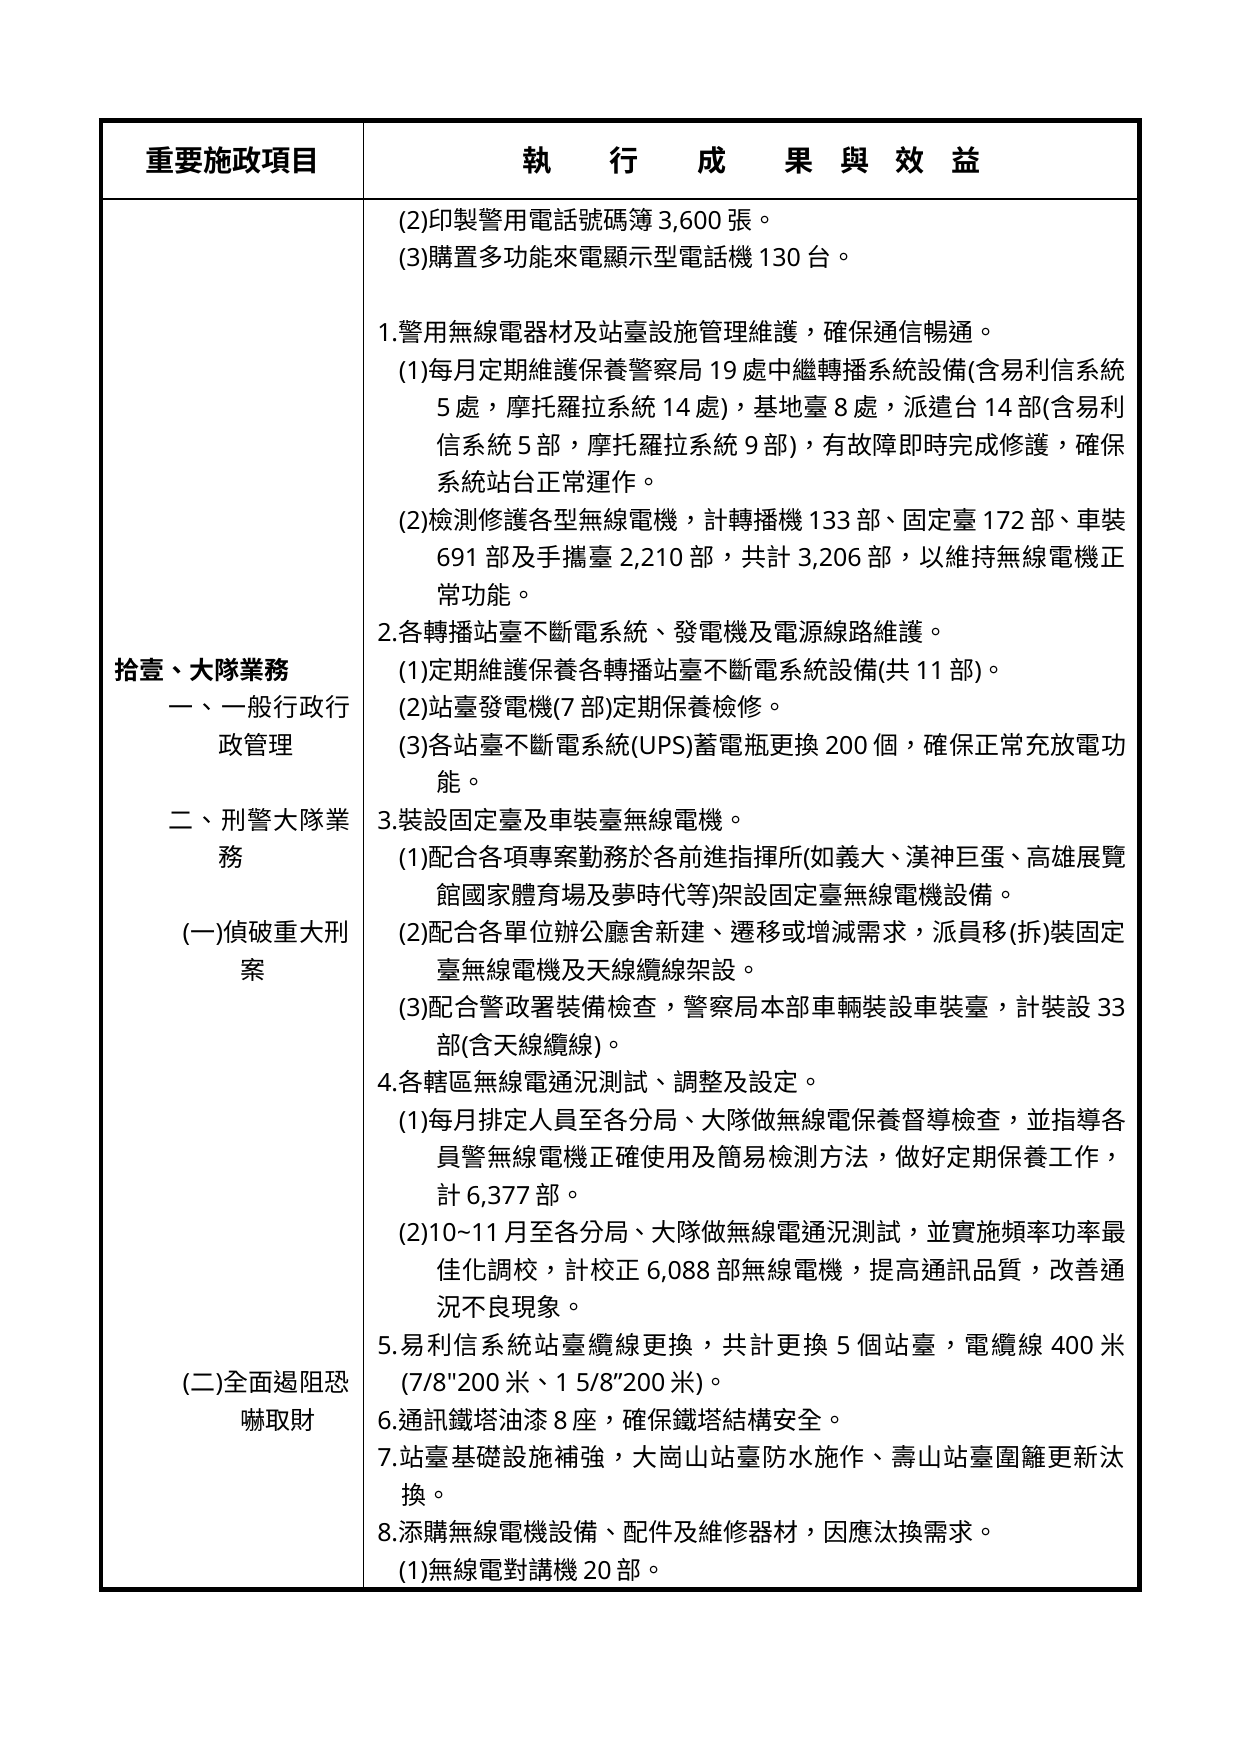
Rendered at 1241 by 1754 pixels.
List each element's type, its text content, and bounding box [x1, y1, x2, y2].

table_cell 拾壹、大隊業務 一、一般行政行政管理 二、刑警大隊業務 (一)偵破重大刑案 (二)全面遏阻恐嚇取財 [103, 200, 363, 1587]
table_cell (2)印製警用電話號碼簿3,600張。 (3)購置多功能來電顯示型電話機130台。 1.警用無線電器材及站臺設施管理維護，確保通信暢通。 (1)每月定期維護保養警察局19處中繼轉播系統設備(含易利信系統 5處，摩托羅拉系統14處)，基地臺8處，派遣台14部(含易利信系統5部，摩托羅拉系統9部)，有故障即時完成修護，確保系統站台正常運作。 (2)檢測修護各型無線電機，計轉播機133部、固定臺172部、車裝691部及手攜臺2,210部，共計3,206部，以維持無線電機正常功能。 2.各轉播站臺不斷電系統、發電機及電源線路維護。 (1)定期維護保養各轉播站臺不斷電系統設備(共11部)。 (2)站臺發電機(7部)定期保養檢修。 (3)各站臺不斷電系統(UPS)蓄電瓶更換200個，確保正常充放電功能。 3.裝設固定臺及車裝臺無線電機。 (1)配合各項專案勤務於各前進指揮所(如義大、漢神巨蛋、高雄展覽館國家體育場及夢時代等)架設固定臺無線電機設備。 (2)配合各單位辦公廳舍新建、遷移或增減需求，派員移(拆)裝固定臺無線電機及天線纜線架設。 (3)配合警政署裝備檢查，警察局本部車輛裝設車裝臺，計裝設33部(含天線纜線)。 4.各轄區無線電通況測試、調整及設定。 (1)每月排定人員至各分局、大隊做無線電保養督導檢查，並指導各員警無線電機正確使用及簡易檢測方法，做好定期保養工作，計6,377部。 (2)10~11月至各分局、大隊做無線電通況測試，並實施頻率功率最佳化調校，計校正6,088部無線電機，提高通訊品質，改善通況不良現象。 5.易利信系統站臺纜線更換，共計更換5個站臺，電纜線400米(7/8"200米、1 5/8”200米)。 6.通訊鐵塔油漆8座，確保鐵塔結構安全。 7.站臺基礎設施補強，大崗山站臺防水施作、壽山站臺圍籬更新汰換。 8.添購無線電機設備、配件及維修器材，因應汰換需求。 (1)無線電對講機20部。 [364, 200, 1137, 1587]
table_header 重要施政項目 [103, 123, 363, 198]
table_header 執 行 成 果 與 效 益 [364, 123, 1137, 198]
